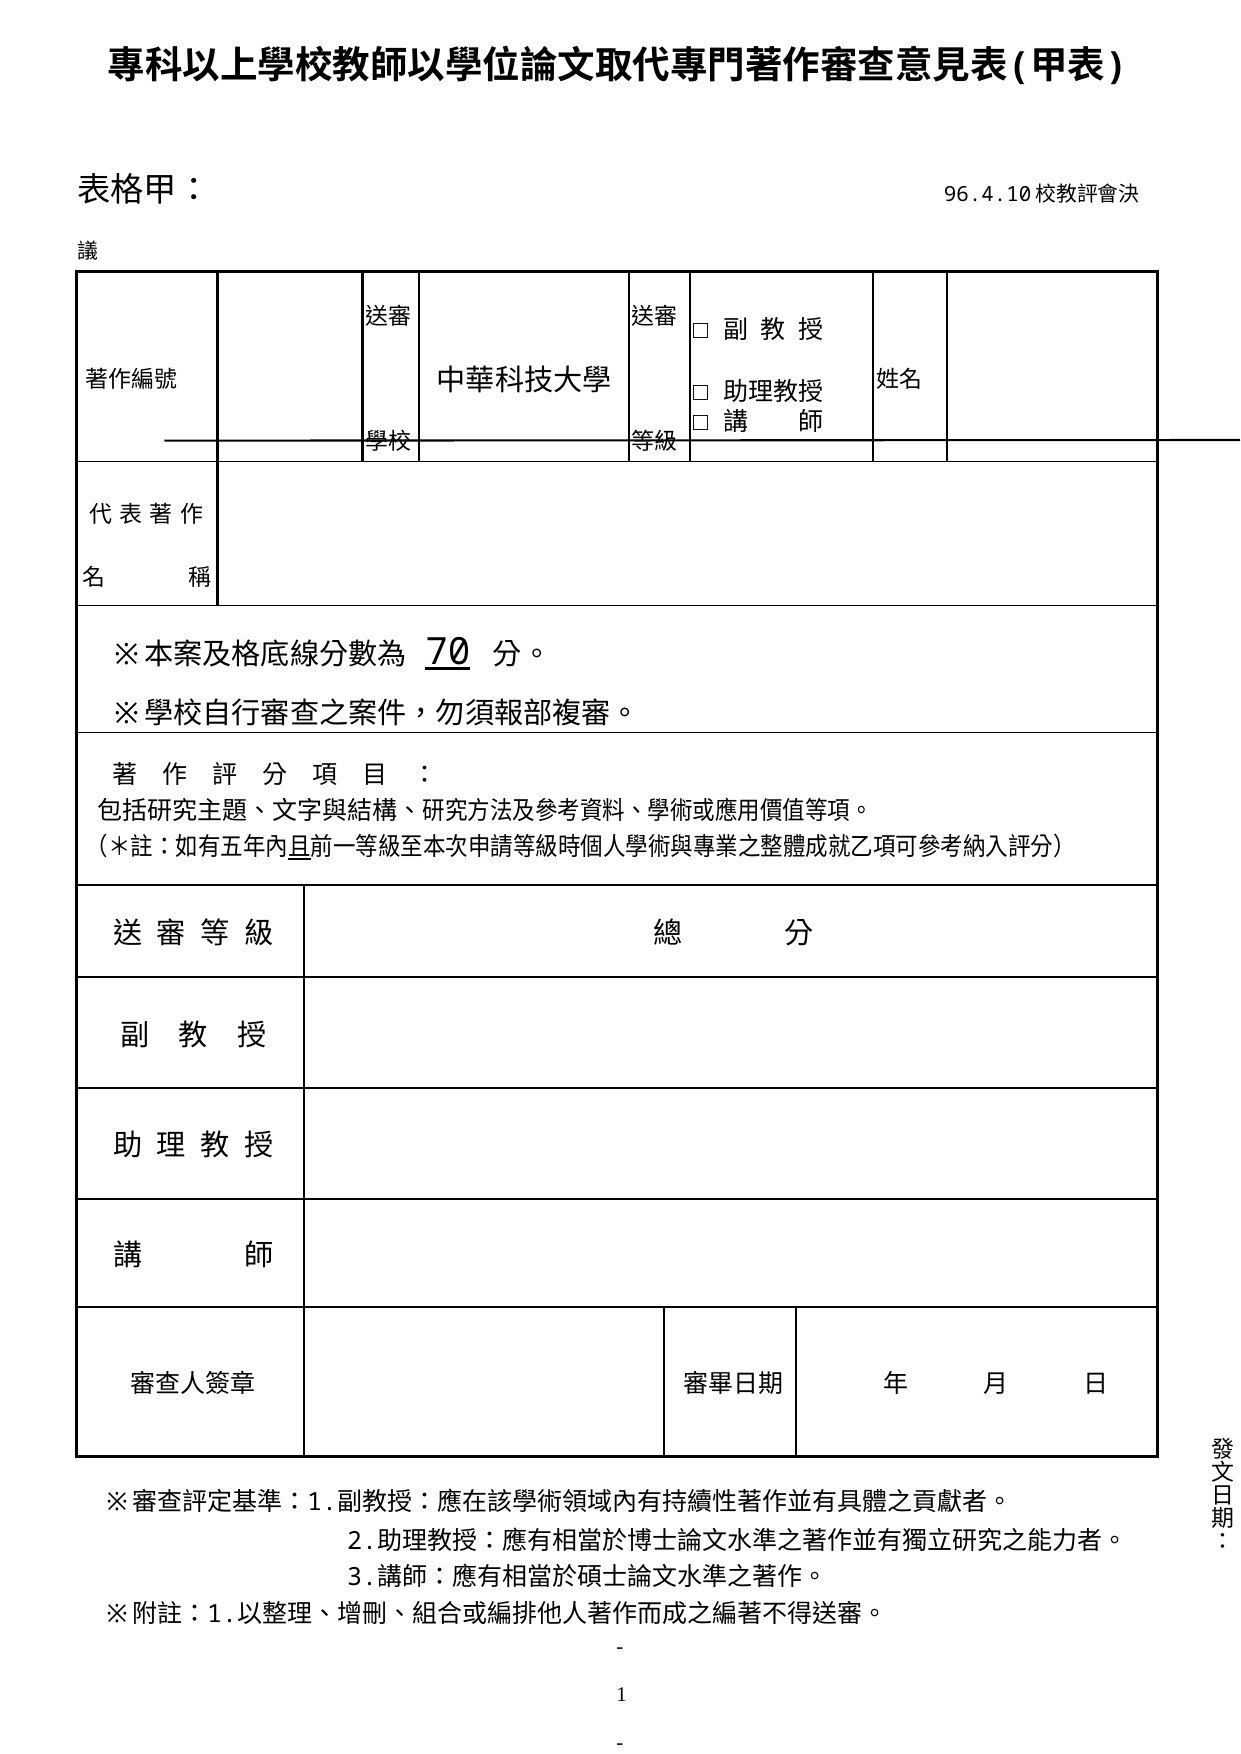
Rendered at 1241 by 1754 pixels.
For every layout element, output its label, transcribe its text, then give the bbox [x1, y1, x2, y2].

table_cell 送 審 等 級 [78, 886, 303, 976]
table_header [691, 442, 872, 461]
text 表格甲： 96.4.10校教評會決議 [77, 145, 1157, 270]
table_cell 代 表 著 作 名 稱 [78, 462, 216, 605]
table_cell [219, 462, 1156, 605]
table_cell 副 教 授 [78, 978, 303, 1087]
table_header 送審 學校 [364, 273, 418, 439]
table_cell 總 分 [305, 886, 1156, 976]
table_cell 審畢日期 [665, 1308, 795, 1455]
table_header 姓名 [874, 273, 946, 439]
table_header 著作編號 [78, 273, 216, 461]
text ※審查評定基準：1.副教授：應在該學術領域內有持續性著作並有具體之貢獻者。 [77, 1458, 1157, 1521]
table_header □ 副 教 授 □ 助理教授 □ 講 師 [691, 273, 872, 439]
table_header [948, 273, 1156, 439]
table_header 送審 等級 [630, 442, 689, 461]
text 專科以上學校教師以學位論文取代專門著作審查意見表(甲表) [77, 20, 1157, 83]
table_cell 著 作 評 分 項 目 ： 包括研究主題、文字與結構、研究方法及參考資料、學術或應用價值等項。 （＊註：如有五年內且前一等級至本次申請等級時個人學術與專業之整體成就乙項可參考納入評分） [78, 733, 1156, 884]
text 3.講師：應有相當於碩士論文水準之著作。 [77, 1557, 1157, 1593]
table_header [948, 442, 1156, 461]
table_header [420, 442, 628, 461]
table_cell 年 月 日 [797, 1308, 1156, 1455]
table_header [219, 273, 361, 439]
text ※附註：1.以整理、增刪、組合或編排他人著作而成之編著不得送審。 [77, 1593, 1157, 1629]
table_header 送審 學校 [364, 442, 418, 461]
table_cell ※本案及格底線分數為 70 分。 ※學校自行審查之案件，勿須報部複審。 [78, 606, 1156, 731]
table_header [219, 442, 361, 461]
table_header 送審 等級 [630, 273, 689, 439]
table_cell 助 理 教 授 [78, 1089, 303, 1198]
table_cell [305, 1089, 1156, 1198]
table_header 中華科技大學 [420, 273, 628, 439]
table_cell 審查人簽章 [78, 1308, 303, 1455]
table_cell [305, 1308, 663, 1455]
table_cell [305, 978, 1156, 1087]
table_cell 講 師 [78, 1200, 303, 1306]
table_header [874, 442, 946, 461]
text 2.助理教授：應有相當於博士論文水準之著作並有獨立研究之能力者。 [77, 1521, 1157, 1557]
table_cell 審查人簽章 [1187, 1423, 1240, 1606]
table_cell [305, 1200, 1156, 1306]
